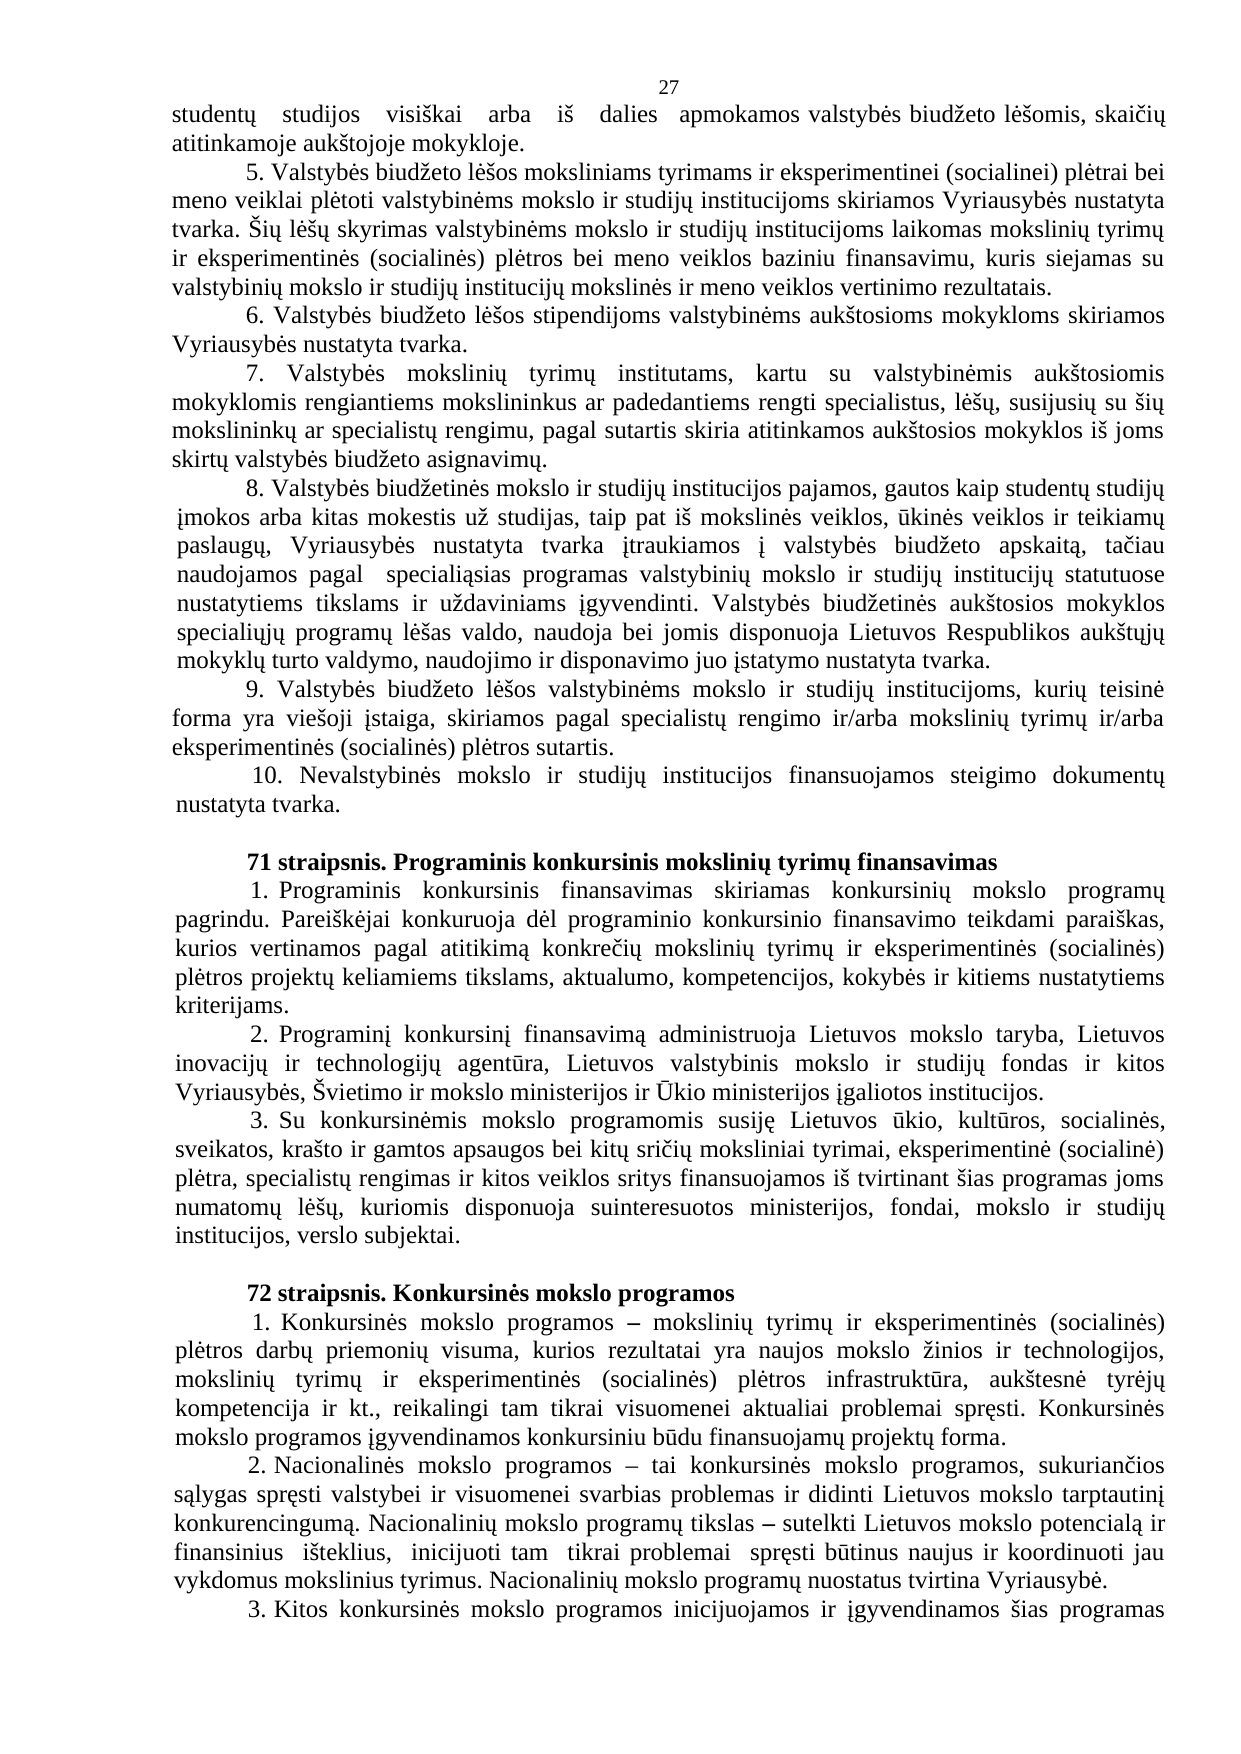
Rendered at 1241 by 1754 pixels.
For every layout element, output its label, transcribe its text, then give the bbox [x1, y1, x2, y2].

text 9. Valstybės biudžeto lėšos valstybinėms mokslo ir studijų institucijoms, kurių teisinė forma yra viešoji įstaiga, skiriamos pagal specialistų rengimo ir/arba mokslinių tyrimų ir/arba eksperimentinės (socialinės) plėtros sutartis. [172, 674, 1166, 760]
text 8. Valstybės biudžetinės mokslo ir studijų institucijos pajamos, gautos kaip studentų studijų įmokos arba kitas mokestis už studijas, taip pat iš mokslinės veiklos, ūkinės veiklos ir teikiamų paslaugų, Vyriausybės nustatyta tvarka įtraukiamos į valstybės biudžeto apskaitą, tačiau naudojamos pagal specialiąsias programas valstybinių mokslo ir studijų institucijų statutuose nustatytiems tikslams ir uždaviniams įgyvendinti. Valstybės biudžetinės aukštosios mokyklos specialiųjų programų lėšas valdo, naudoja bei jomis disponuoja Lietuvos Respublikos aukštųjų mokyklų turto valdymo, naudojimo ir disponavimo juo įstatymo nustatyta tvarka. [177, 473, 1166, 674]
text 3. Kitos konkursinės mokslo programos inicijuojamos ir įgyvendinamos šias programas [174, 1594, 1166, 1623]
text studentų studijos visiškai arba iš dalies apmokamos valstybės biudžeto lėšomis, skaičių atitinkamoje aukštojoje mokykloje. [172, 99, 1166, 157]
text 7. Valstybės mokslinių tyrimų institutams, kartu su valstybinėmis aukštosiomis mokyklomis rengiantiems mokslininkus ar padedantiems rengti specialistus, lėšų, susijusių su šių mokslininkų ar specialistų rengimu, pagal sutartis skiria atitinkamos aukštosios mokyklos iš joms skirtų valstybės biudžeto asignavimų. [172, 358, 1166, 473]
text 6. Valstybės biudžeto lėšos stipendijoms valstybinėms aukštosioms mokykloms skiriamos Vyriausybės nustatyta tvarka. [172, 300, 1166, 358]
text 3. Su konkursinėmis mokslo programomis susiję Lietuvos ūkio, kultūros, socialinės, sveikatos, krašto ir gamtos apsaugos bei kitų sričių moksliniai tyrimai, eksperimentinė (socialinė) plėtra, specialistų rengimas ir kitos veiklos sritys finansuojamos iš tvirtinant šias programas joms numatomų lėšų, kuriomis disponuoja suinteresuotos ministerijos, fondai, mokslo ir studijų institucijos, verslo subjektai. [175, 1105, 1166, 1249]
text 2. Programinį konkursinį finansavimą administruoja Lietuvos mokslo taryba, Lietuvos inovacijų ir technologijų agentūra, Lietuvos valstybinis mokslo ir studijų fondas ir kitos Vyriausybės, Švietimo ir mokslo ministerijos ir Ūkio ministerijos įgaliotos institucijos. [175, 1019, 1166, 1105]
text 1. Konkursinės mokslo programos – mokslinių tyrimų ir eksperimentinės (socialinės) plėtros darbų priemonių visuma, kurios rezultatai yra naujos mokslo žinios ir technologijos, mokslinių tyrimų ir eksperimentinės (socialinės) plėtros infrastruktūra, aukštesnė tyrėjų kompetencija ir kt., reikalingi tam tikrai visuomenei aktualiai problemai spręsti. Konkursinės mokslo programos įgyvendinamos konkursiniu būdu finansuojamų projektų forma. [175, 1307, 1166, 1450]
text 72 straipsnis. Konkursinės mokslo programos [247, 1278, 1166, 1307]
text 5. Valstybės biudžeto lėšos moksliniams tyrimams ir eksperimentinei (socialinei) plėtrai bei meno veiklai plėtoti valstybinėms mokslo ir studijų institucijoms skiriamos Vyriausybės nustatyta tvarka. Šių lėšų skyrimas valstybinėms mokslo ir studijų institucijoms laikomas mokslinių tyrimų ir eksperimentinės (socialinės) plėtros bei meno veiklos baziniu finansavimu, kuris siejamas su valstybinių mokslo ir studijų institucijų mokslinės ir meno veiklos vertinimo rezultatais. [172, 157, 1166, 300]
text 71 straipsnis. Programinis konkursinis mokslinių tyrimų finansavimas [247, 847, 1166, 875]
text 2. Nacionalinės mokslo programos – tai konkursinės mokslo programos, sukuriančios sąlygas spręsti valstybei ir visuomenei svarbias problemas ir didinti Lietuvos mokslo tarptautinį konkurencingumą. Nacionalinių mokslo programų tikslas – sutelkti Lietuvos mokslo potencialą ir finansinius išteklius, inicijuoti tam tikrai problemai spręsti būtinus naujus ir koordinuoti jau vykdomus mokslinius tyrimus. Nacionalinių mokslo programų nuostatus tvirtina Vyriausybė. [174, 1450, 1166, 1594]
text 10. Nevalstybinės mokslo ir studijų institucijos finansuojamos steigimo dokumentų nustatyta tvarka. [176, 760, 1166, 818]
text 1. Programinis konkursinis finansavimas skiriamas konkursinių mokslo programų pagrindu. Pareiškėjai konkuruoja dėl programinio konkursinio finansavimo teikdami paraiškas, kurios vertinamos pagal atitikimą konkrečių mokslinių tyrimų ir eksperimentinės (socialinės) plėtros projektų keliamiems tikslams, aktualumo, kompetencijos, kokybės ir kitiems nustatytiems kriterijams. [175, 875, 1166, 1019]
